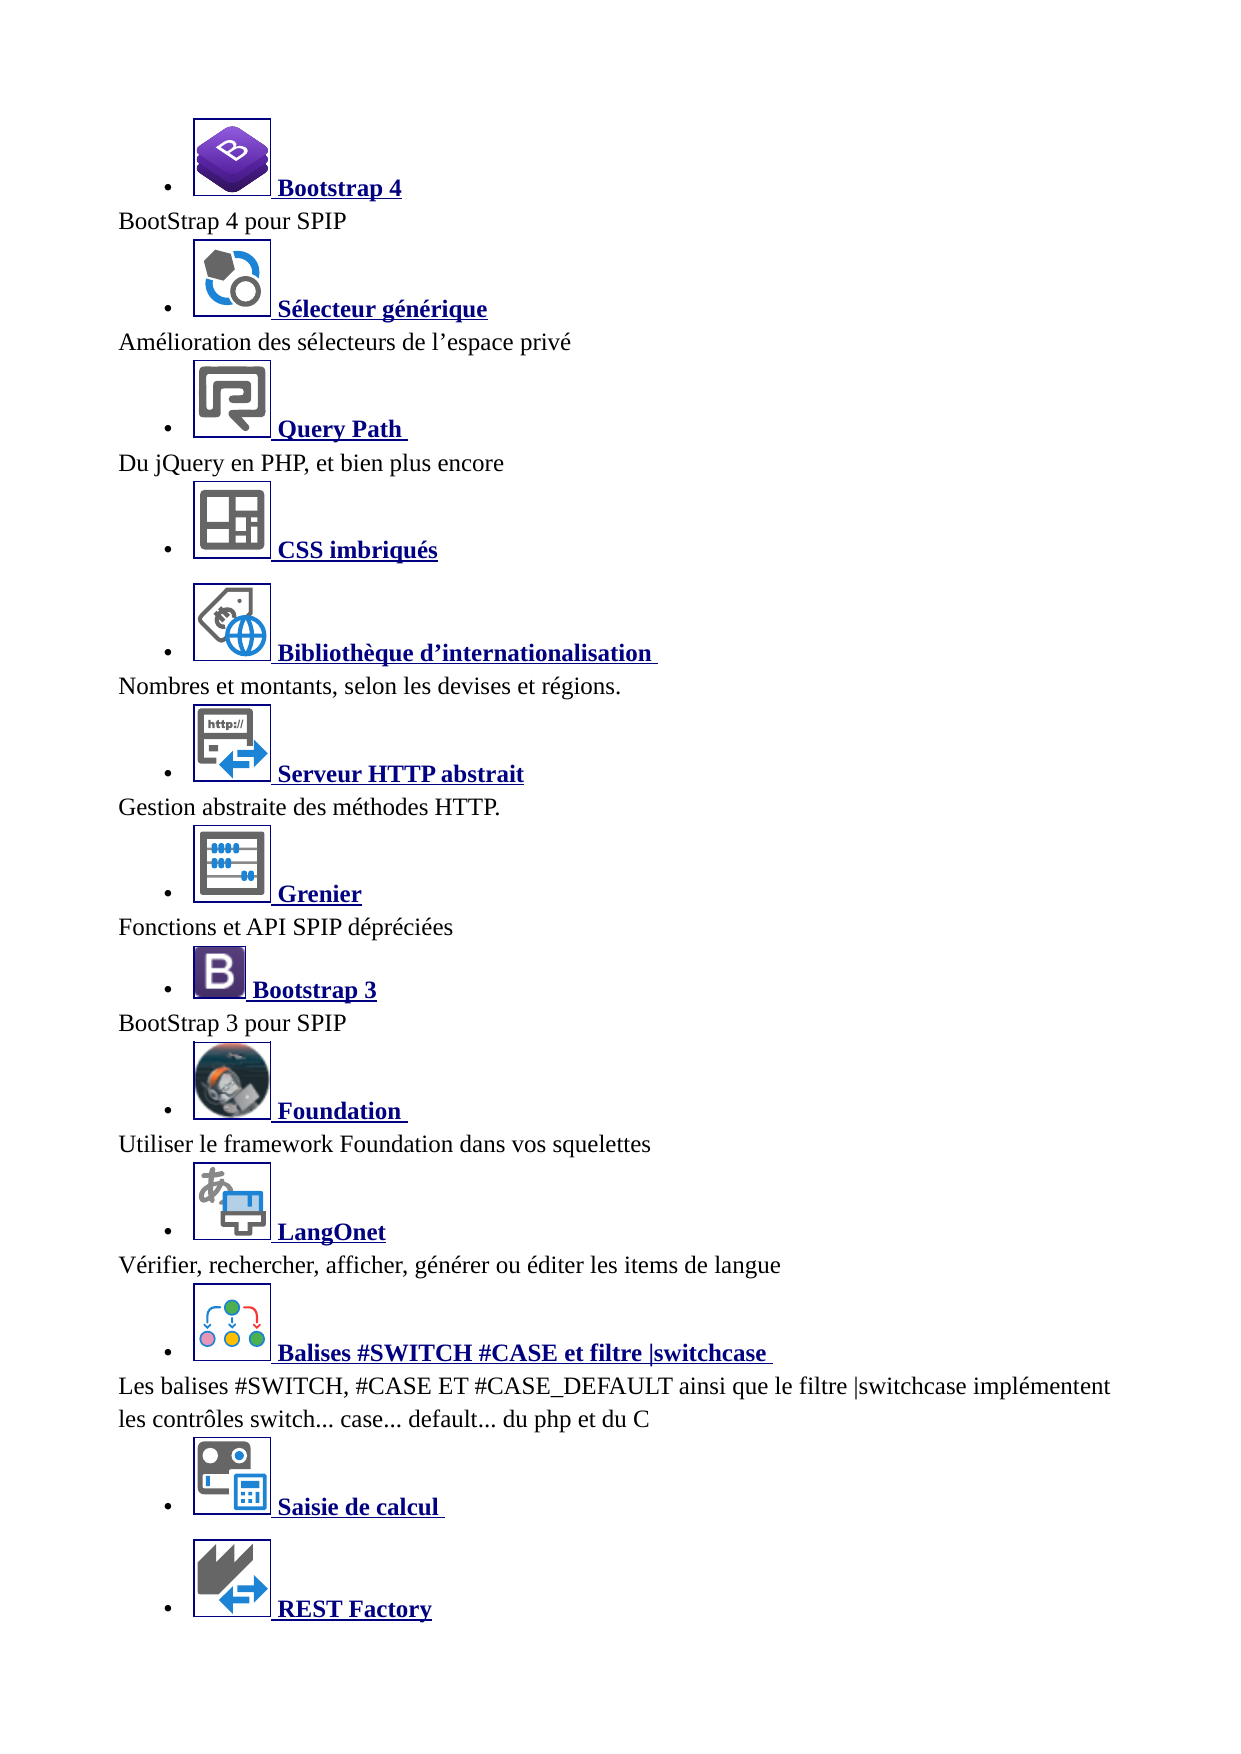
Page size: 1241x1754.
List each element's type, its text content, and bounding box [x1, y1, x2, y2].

text BootStrap 4 pour SPIP [118, 206, 1122, 235]
text BootStrap 3 pour SPIP [118, 1008, 1122, 1037]
text Les balises #SWITCH, #CASE ET #CASE_DEFAULT ainsi que le filtre |switchcase implémentent les contrôles switch... case... default... du php et du C [118, 1371, 1122, 1433]
list Bootstrap 3 [164, 946, 1122, 1004]
list CSS imbriqués [164, 481, 1122, 564]
text Nombres et montants, selon les devises et régions. [118, 671, 1122, 699]
list Query Path [164, 360, 1122, 443]
list Bootstrap 4 [164, 118, 1122, 202]
text Vérifier, rechercher, afficher, générer ou éditer les items de langue [118, 1250, 1122, 1279]
list Balises #SWITCH #CASE et filtre |switchcase [164, 1283, 1122, 1367]
list REST Factory [164, 1539, 1122, 1623]
text Fonctions et API SPIP dépréciées [118, 912, 1122, 941]
list Sélecteur générique [164, 239, 1122, 322]
list Saisie de calcul [164, 1437, 1122, 1520]
text Utiliser le framework Foundation dans vos squelettes [118, 1129, 1122, 1158]
list Bibliothèque d’internationalisation [164, 583, 1122, 667]
text Du jQuery en PHP, et bien plus encore [118, 448, 1122, 476]
text Amélioration des sélecteurs de l’espace privé [118, 327, 1122, 356]
list Foundation [164, 1041, 1122, 1125]
text Gestion abstraite des méthodes HTTP. [118, 792, 1122, 820]
picture [195, 1043, 270, 1118]
list LangOnet [164, 1162, 1122, 1246]
picture [195, 947, 245, 997]
list Grenier [164, 825, 1122, 908]
list Serveur HTTP abstrait [164, 704, 1122, 787]
